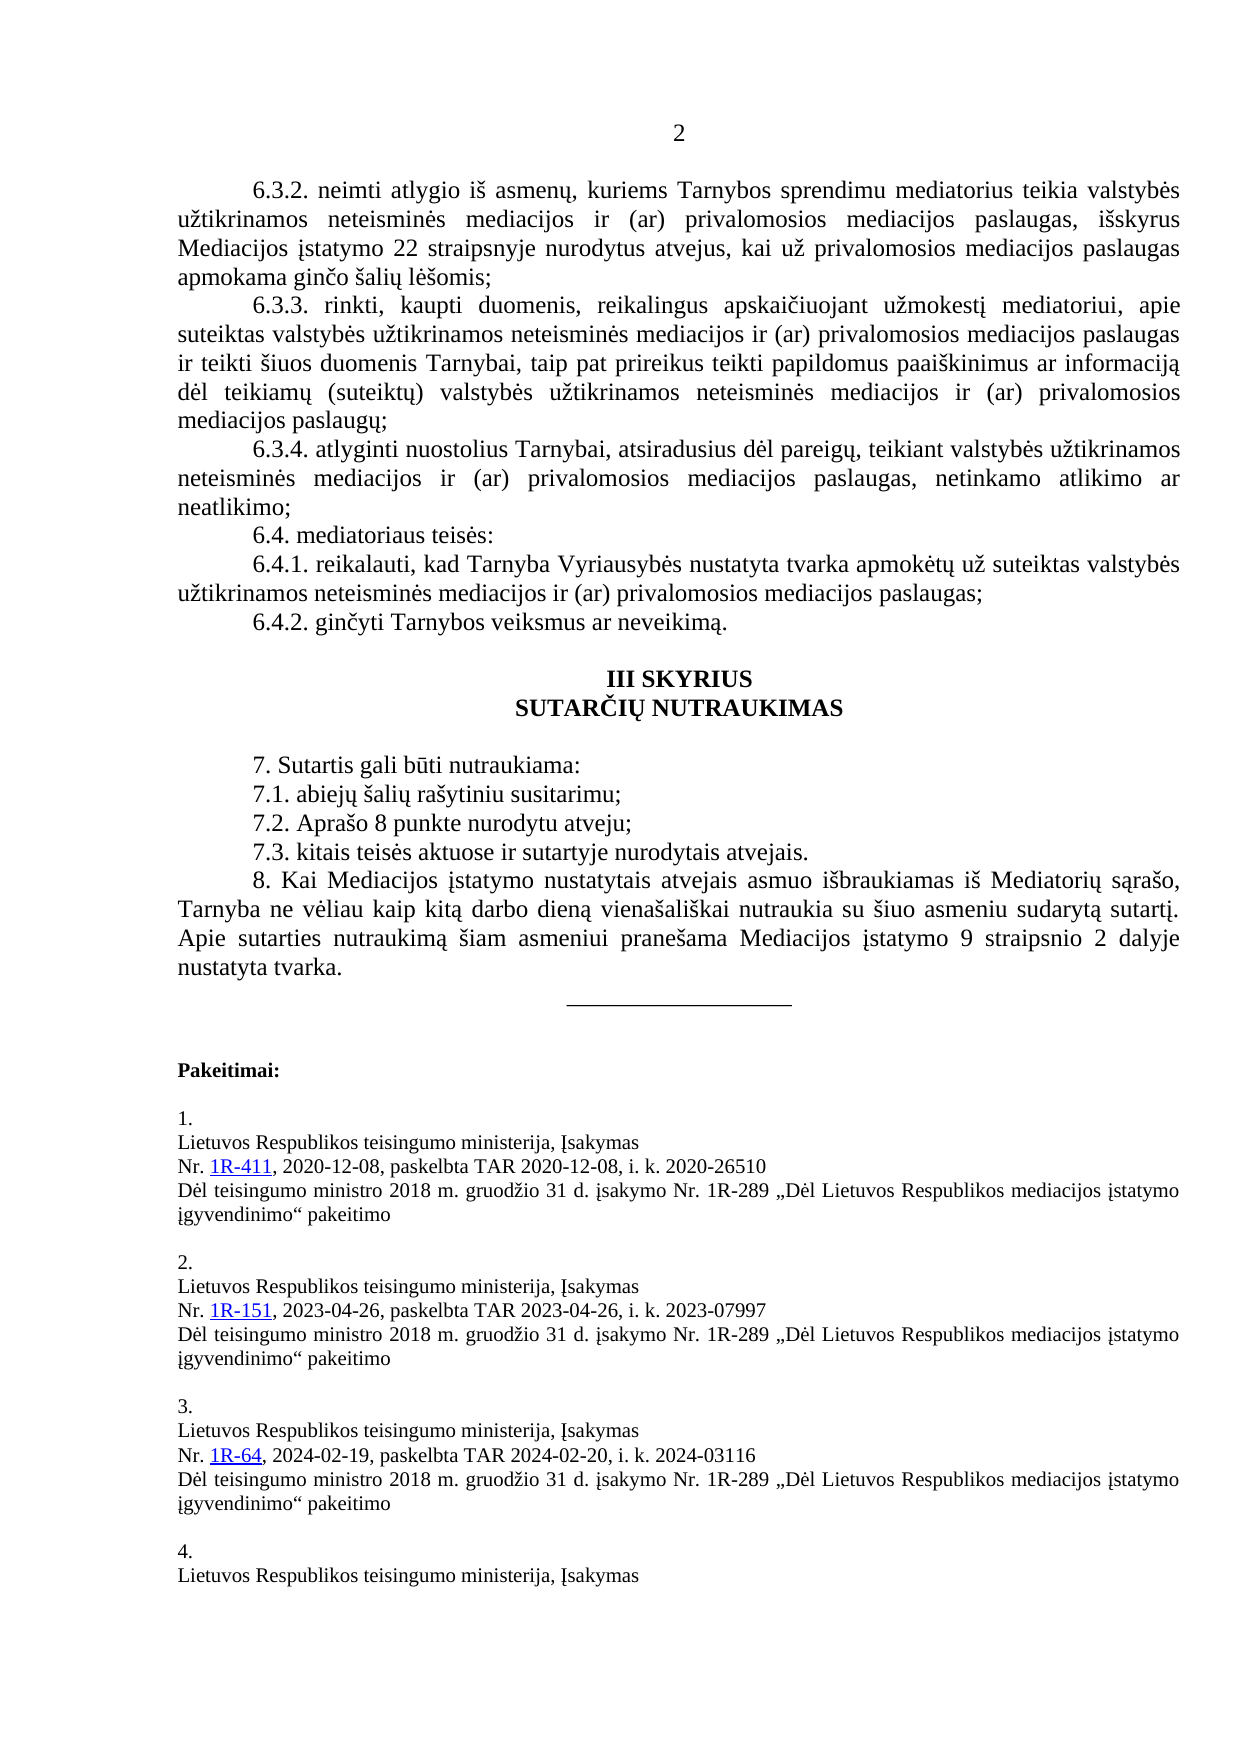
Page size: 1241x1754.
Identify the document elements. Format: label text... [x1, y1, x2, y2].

text Dėl teisingumo ministro 2018 m. gruodžio 31 d. įsakymo Nr. 1R-289 „Dėl Lietuvos Respublikos mediacijos įstatymo įgyvendinimo“ pakeitimo [177, 1467, 1181, 1515]
text 6.4.1. reikalauti, kad Tarnyba Vyriausybės nustatyta tvarka apmokėtų už suteiktas valstybės užtikrinamos neteisminės mediacijos ir (ar) privalomosios mediacijos paslaugas; [177, 549, 1181, 607]
text Nr. 1R-64, 2024-02-19, paskelbta TAR 2024-02-20, i. k. 2024-03116 [177, 1442, 1181, 1467]
text Dėl teisingumo ministro 2018 m. gruodžio 31 d. įsakymo Nr. 1R-289 „Dėl Lietuvos Respublikos mediacijos įstatymo įgyvendinimo“ pakeitimo [177, 1178, 1181, 1226]
text 3. [177, 1394, 1181, 1418]
text 6.3.3. rinkti, kaupti duomenis, reikalingus apskaičiuojant užmokestį mediatoriui, apie suteiktas valstybės užtikrinamos neteisminės mediacijos ir (ar) privalomosios mediacijos paslaugas ir teikti šiuos duomenis Tarnybai, taip pat prireikus teikti papildomus paaiškinimus ar informaciją dėl teikiamų (suteiktų) valstybės užtikrinamos neteisminės mediacijos ir (ar) privalomosios mediacijos paslaugų; [177, 291, 1181, 434]
text 7.3. kitais teisės aktuose ir sutartyje nurodytais atvejais. [177, 837, 1181, 866]
text 2. [177, 1250, 1181, 1274]
text Lietuvos Respublikos teisingumo ministerija, Įsakymas [177, 1563, 1181, 1587]
text 4. [177, 1539, 1181, 1563]
text 7.1. abiejų šalių rašytiniu susitarimu; [177, 779, 1181, 808]
text 7. Sutartis gali būti nutraukiama: [177, 751, 1181, 779]
text III SKYRIUS [177, 664, 1181, 693]
text 6.3.4. atlyginti nuostolius Tarnybai, atsiradusius dėl pareigų, teikiant valstybės užtikrinamos neteisminės mediacijos ir (ar) privalomosios mediacijos paslaugas, netinkamo atlikimo ar neatlikimo; [177, 434, 1181, 521]
text Nr. 1R-151, 2023-04-26, paskelbta TAR 2023-04-26, i. k. 2023-07997 [177, 1298, 1181, 1322]
text 6.3.2. neimti atlygio iš asmenų, kuriems Tarnybos sprendimu mediatorius teikia valstybės užtikrinamos neteisminės mediacijos ir (ar) privalomosios mediacijos paslaugas, išskyrus Mediacijos įstatymo 22 straipsnyje nurodytus atvejus, kai už privalomosios mediacijos paslaugas apmokama ginčo šalių lėšomis; [177, 176, 1181, 291]
text 1. [177, 1106, 1181, 1130]
text __________________ [177, 981, 1181, 1009]
text Lietuvos Respublikos teisingumo ministerija, Įsakymas [177, 1130, 1181, 1154]
text Lietuvos Respublikos teisingumo ministerija, Įsakymas [177, 1274, 1181, 1298]
text 6.4.2. ginčyti Tarnybos veiksmus ar neveikimą. [177, 607, 1181, 636]
text SUTARČIŲ NUTRAUKIMAS [177, 693, 1181, 722]
text Nr. 1R-411, 2020-12-08, paskelbta TAR 2020-12-08, i. k. 2020-26510 [177, 1154, 1181, 1178]
text 6.4. mediatoriaus teisės: [177, 521, 1181, 549]
text Dėl teisingumo ministro 2018 m. gruodžio 31 d. įsakymo Nr. 1R-289 „Dėl Lietuvos Respublikos mediacijos įstatymo įgyvendinimo“ pakeitimo [177, 1322, 1181, 1370]
text 8. Kai Mediacijos įstatymo nustatytais atvejais asmuo išbraukiamas iš Mediatorių sąrašo, Tarnyba ne vėliau kaip kitą darbo dieną vienašališkai nutraukia su šiuo asmeniu sudarytą sutartį. Apie sutarties nutraukimą šiam asmeniui pranešama Mediacijos įstatymo 9 straipsnio 2 dalyje nustatyta tvarka. [177, 866, 1181, 981]
text Pakeitimai: [177, 1057, 1181, 1082]
text 7.2. Aprašo 8 punkte nurodytu atveju; [177, 808, 1181, 837]
text Lietuvos Respublikos teisingumo ministerija, Įsakymas [177, 1418, 1181, 1442]
